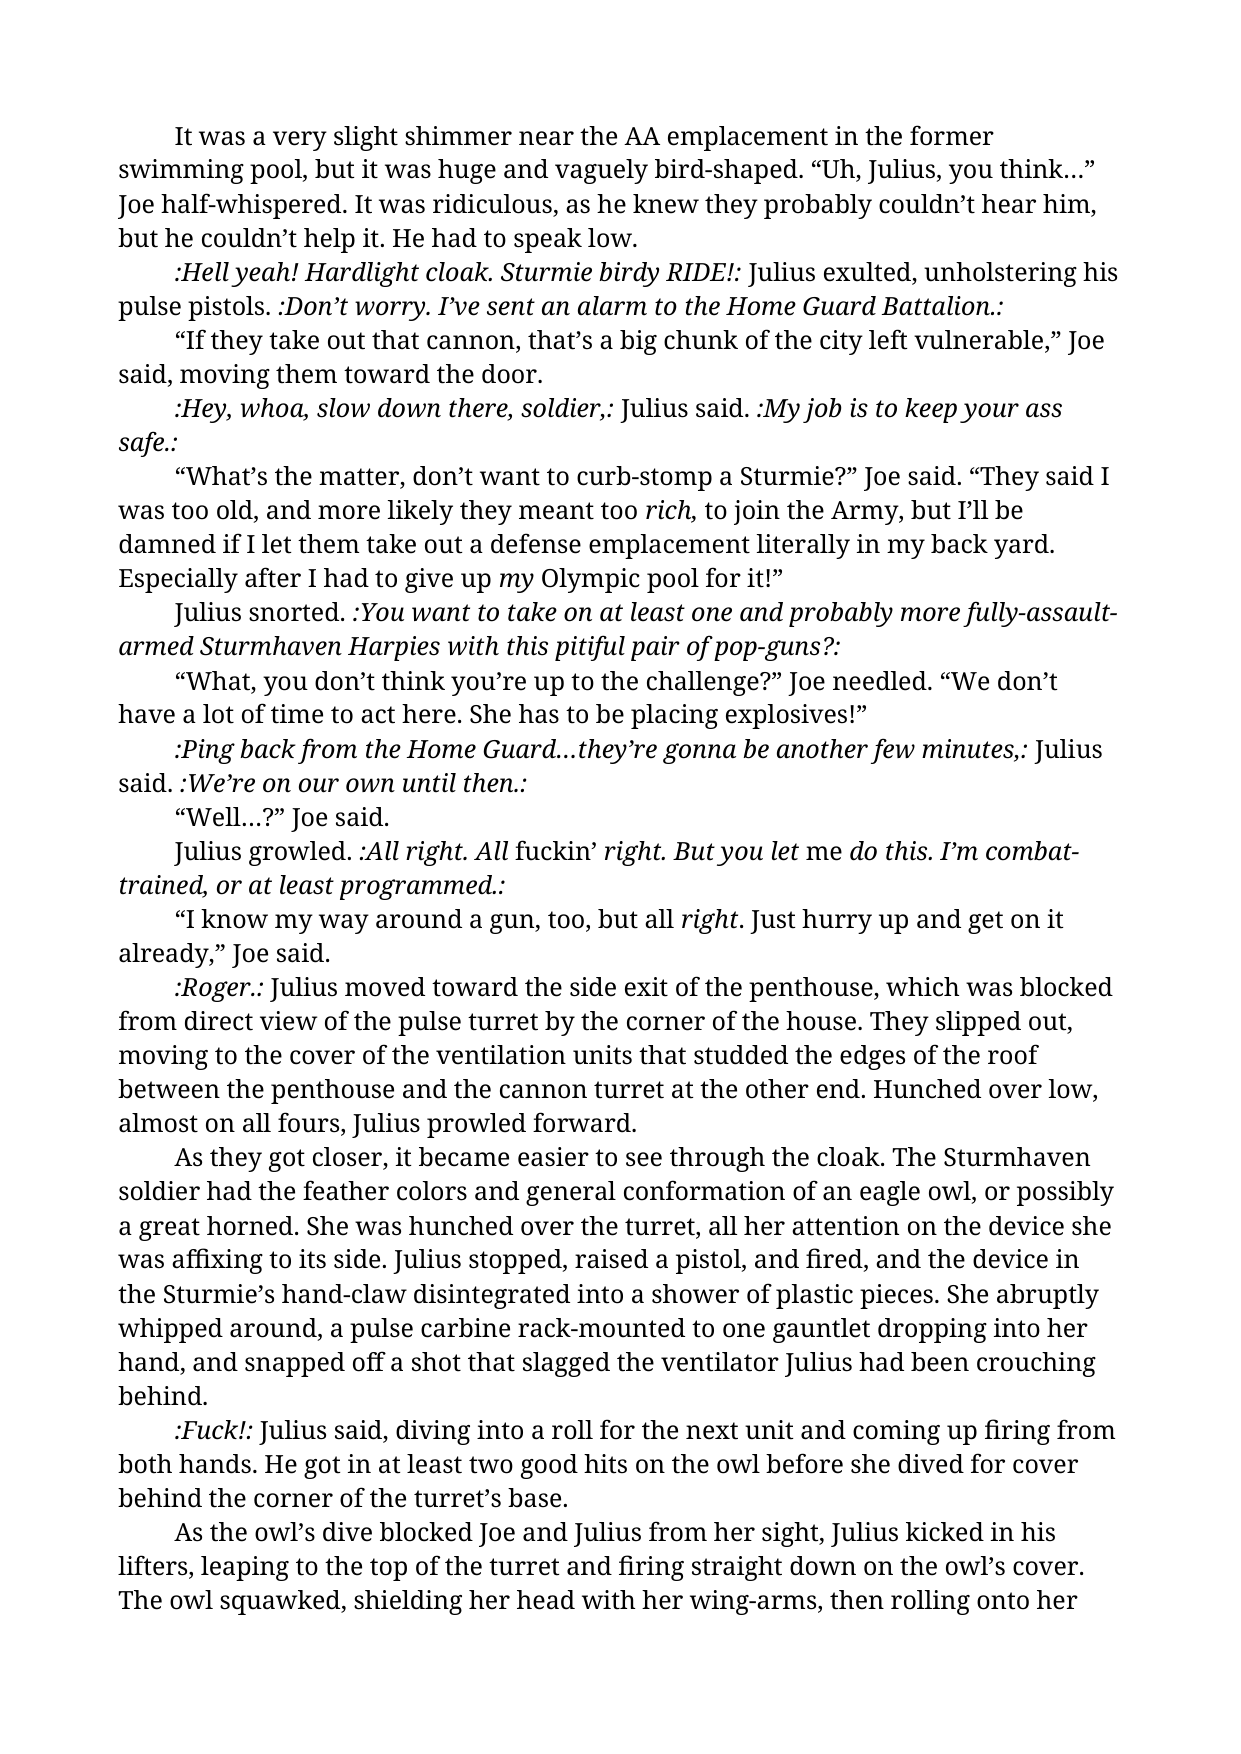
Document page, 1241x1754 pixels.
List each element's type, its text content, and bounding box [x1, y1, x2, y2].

text Julius growled. :All right. All fuckin’ right. But you let me do this. I’m combat-trained, or at least programmed.: [118, 833, 1122, 902]
text “Well…?” Joe said. [118, 799, 1122, 833]
text :Fuck!: Julius said, diving into a roll for the next unit and coming up firing from both hands. He got in at least two good hits on the owl before she dived for cover behind the corner of the turret’s base. [118, 1412, 1122, 1515]
text “What’s the matter, don’t want to curb-stomp a Sturmie?” Joe said. “They said I was too old, and more likely they meant too rich, to join the Army, but I’ll be damned if I let them take out a defense emplacement literally in my back yard. Especially after I had to give up my Olympic pool for it!” [118, 459, 1122, 595]
text “If they take out that cannon, that’s a big chunk of the city left vulnerable,” Joe said, moving them toward the door. [118, 322, 1122, 391]
text :Hey, whoa, slow down there, soldier,: Julius said. :My job is to keep your ass safe.: [118, 391, 1122, 459]
text “What, you don’t think you’re up to the challenge?” Joe needled. “We don’t have a lot of time to act here. She has to be placing explosives!” [118, 663, 1122, 731]
text :Hell yeah! Hardlight cloak. Sturmie birdy RIDE!: Julius exulted, unholstering his pulse pistols. :Don’t worry. I’ve sent an alarm to the Home Guard Battalion.: [118, 254, 1122, 322]
text It was a very slight shimmer near the AA emplacement in the former swimming pool, but it was huge and vaguely bird-shaped. “Uh, Julius, you think…” Joe half-whispered. It was ridiculous, as he knew they probably couldn’t hear him, but he couldn’t help it. He had to speak low. [118, 118, 1122, 254]
text As the owl’s dive blocked Joe and Julius from her sight, Julius kicked in his lifters, leaping to the top of the turret and firing straight down on the owl’s cover. The owl squawked, shielding her head with her wing-arms, then rolling onto her [118, 1515, 1122, 1617]
text :Ping back from the Home Guard…they’re gonna be another few minutes,: Julius said. :We’re on our own until then.: [118, 731, 1122, 799]
text Julius snorted. :You want to take on at least one and probably more fully-assault-armed Sturmhaven Harpies with this pitiful pair of pop-guns?: [118, 595, 1122, 663]
text :Roger.: Julius moved toward the side exit of the penthouse, which was blocked from direct view of the pulse turret by the corner of the house. They slipped out, moving to the cover of the ventilation units that studded the edges of the roof between the penthouse and the cannon turret at the other end. Hunched over low, almost on all fours, Julius prowled forward. [118, 970, 1122, 1140]
text As they got closer, it became easier to see through the cloak. The Sturmhaven soldier had the feather colors and general conformation of an eagle owl, or possibly a great horned. She was hunched over the turret, all her attention on the device she was affixing to its side. Julius stopped, raised a pistol, and fired, and the device in the Sturmie’s hand-claw disintegrated into a shower of plastic pieces. She abruptly whipped around, a pulse carbine rack-mounted to one gauntlet dropping into her hand, and snapped off a shot that slagged the ventilator Julius had been crouching behind. [118, 1140, 1122, 1412]
text “I know my way around a gun, too, but all right. Just hurry up and get on it already,” Joe said. [118, 902, 1122, 970]
